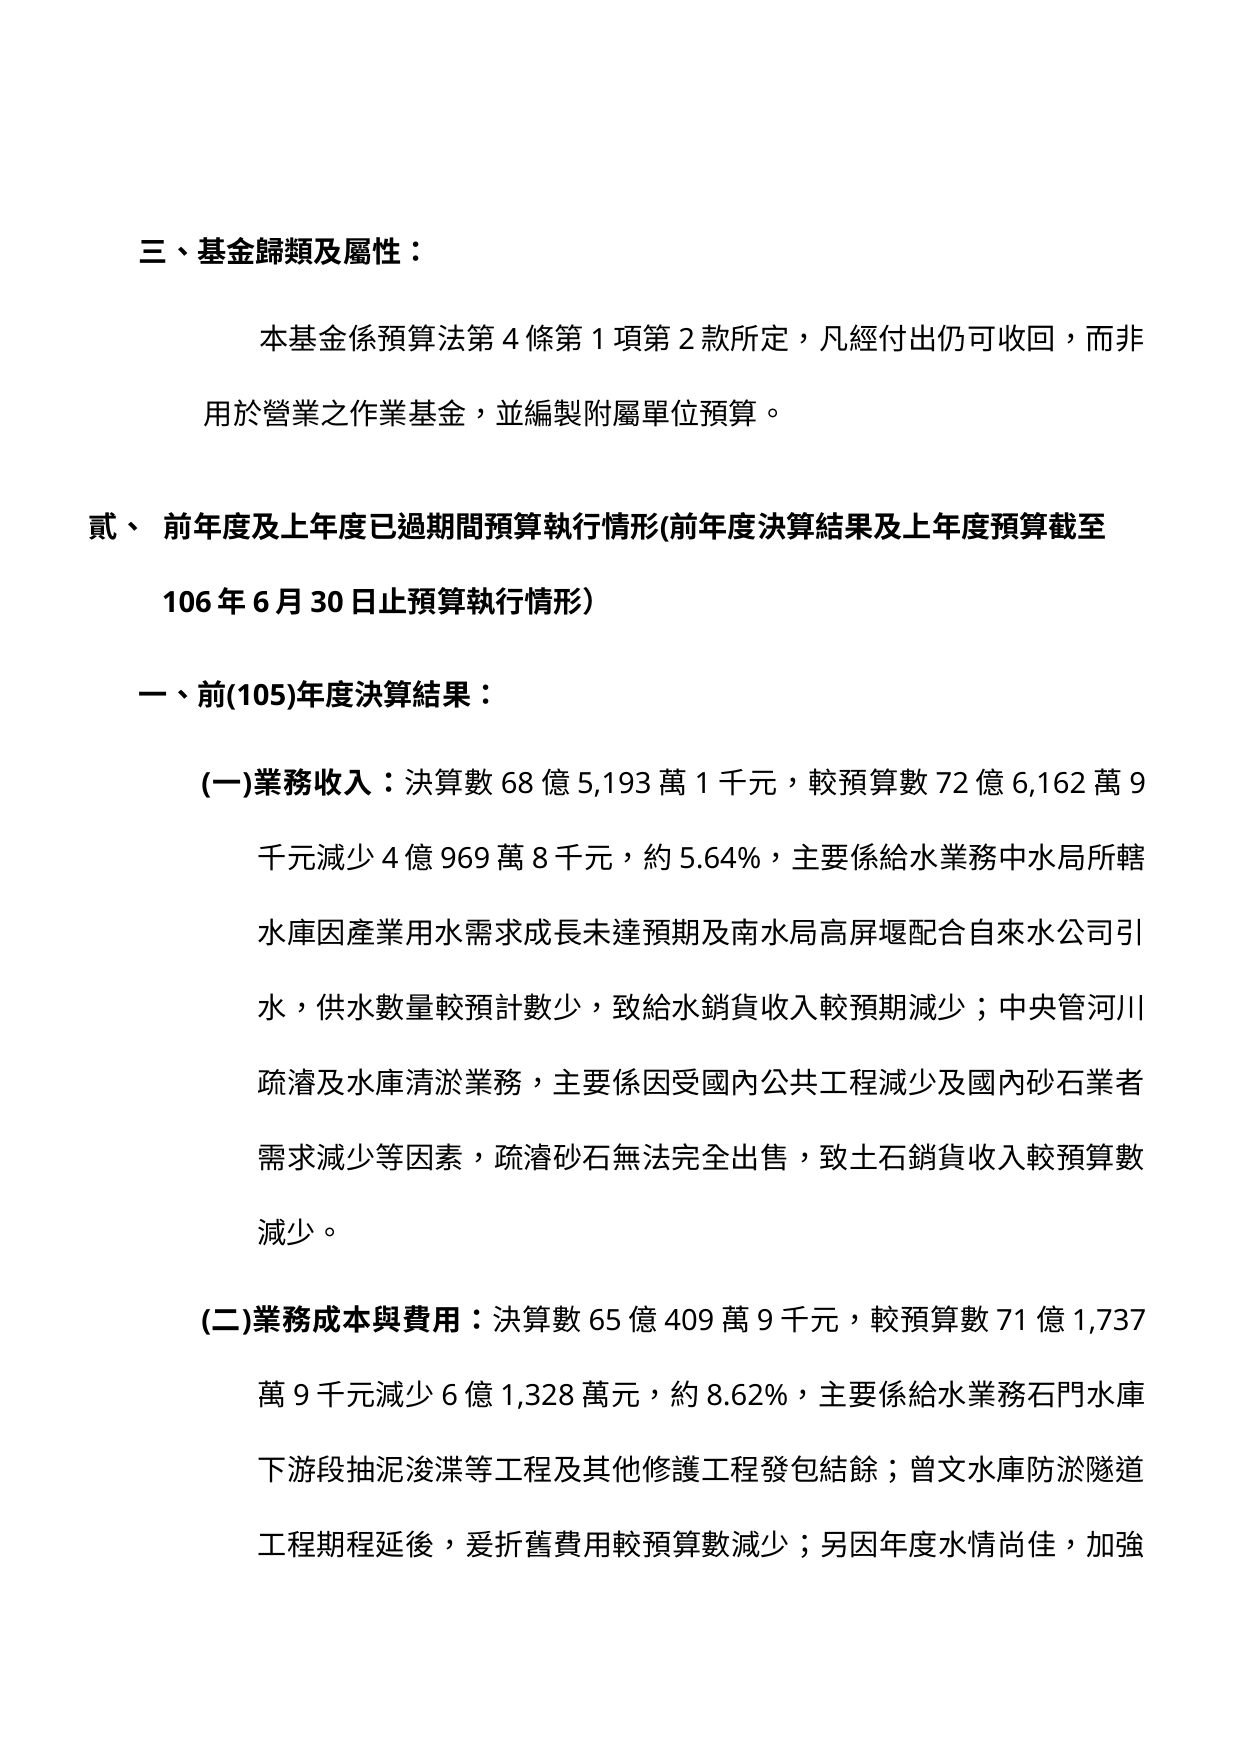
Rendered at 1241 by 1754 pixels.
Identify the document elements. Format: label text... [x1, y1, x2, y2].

text 三、基金歸類及屬性： [139, 212, 1146, 287]
text 本基金係預算法第4條第1項第2款所定，凡經付出仍可收回，而非用於營業之作業基金，並編製附屬單位預算。 [204, 299, 1146, 449]
text (一)業務收入：決算數68億5,193萬1千元，較預算數72億6,162萬9千元減少4億969萬8千元，約5.64%，主要係給水業務中水局所轄水庫因產業用水需求成長未達預期及南水局高屏堰配合自來水公司引水，供水數量較預計數少，致給水銷貨收入較預期減少；中央管河川疏濬及水庫清淤業務，主要係因受國內公共工程減少及國內砂石業者需求減少等因素，疏濬砂石無法完全出售，致土石銷貨收入較預算數減少。 [201, 743, 1146, 1268]
text (二)業務成本與費用：決算數65億409萬9千元，較預算數71億1,737萬9千元減少6億1,328萬元，約8.62%，主要係給水業務石門水庫下游段抽泥浚渫等工程及其他修護工程發包結餘；曾文水庫防淤隧道工程期程延後，爰折舊費用較預算數減少；另因年度水情尚佳，加強 [201, 1281, 1146, 1581]
text 一、前(105)年度決算結果： [139, 656, 1146, 731]
list 前年度及上年度已過期間預算執行情形(前年度決算結果及上年度預算截至106年6月30日止預算執行情形） [89, 487, 1146, 637]
